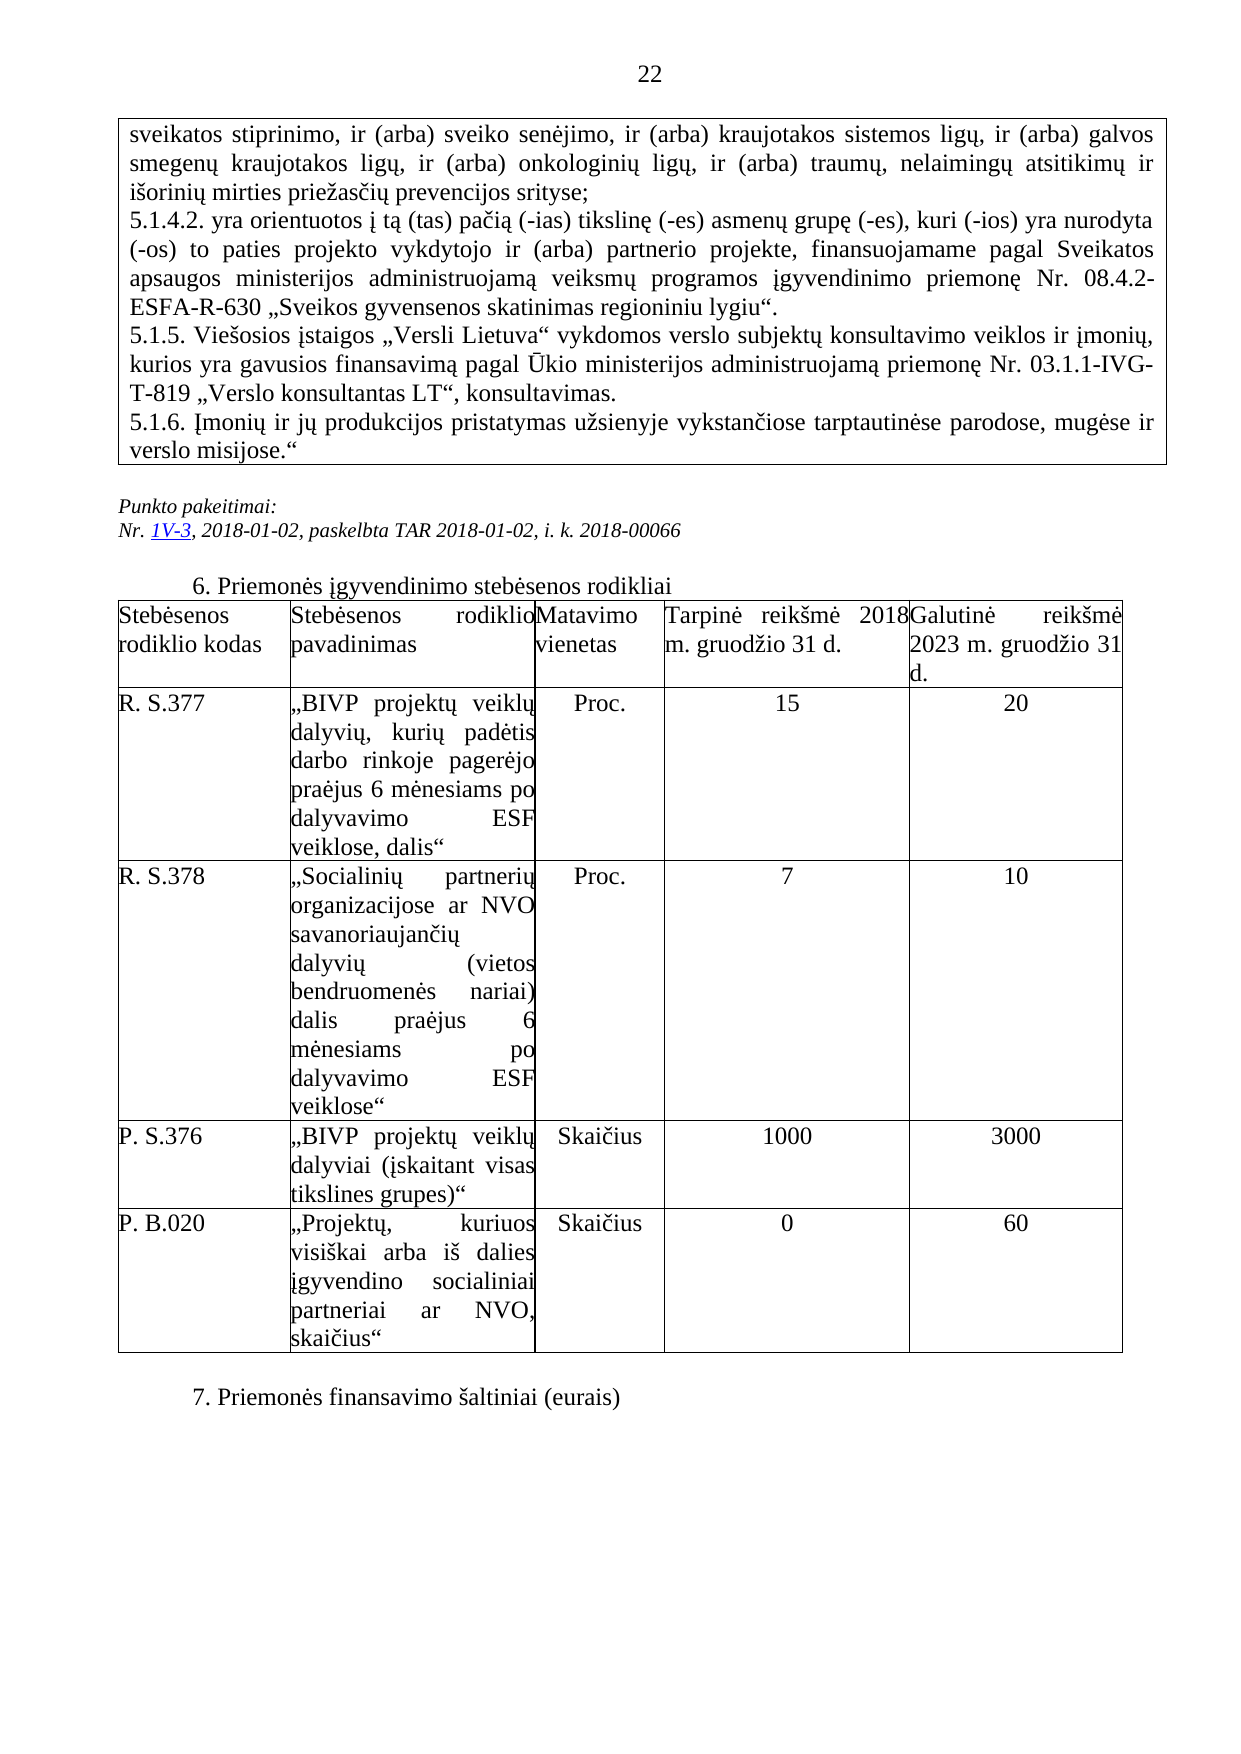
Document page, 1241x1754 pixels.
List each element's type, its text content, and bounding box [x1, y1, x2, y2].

table_header Tarpinė reikšmė 2018 m. gruodžio 31 d. [665, 601, 909, 687]
table_cell 7 [665, 861, 909, 1120]
text Punkto pakeitimai: [118, 494, 1181, 518]
table_cell „BIVP projektų veiklų dalyvių, kurių padėtis darbo rinkoje pagerėjo praėjus 6 mėnesiams po dalyvavimo ESF veiklose, dalis“ [291, 688, 534, 860]
table_cell Skaičius [536, 1209, 664, 1352]
table_cell R. S.378 [119, 861, 290, 1120]
table_header Matavimo vienetas [536, 601, 664, 687]
text Nr. 1V-3, 2018-01-02, paskelbta TAR 2018-01-02, i. k. 2018-00066 [118, 518, 1181, 542]
table_cell Proc. [536, 688, 664, 860]
text 6. Priemonės įgyvendinimo stebėsenos rodikliai [118, 571, 1181, 599]
table_cell P. B.020 [119, 1209, 290, 1352]
table_header Stebėsenos rodiklio kodas [119, 601, 290, 687]
table_cell 10 [910, 861, 1122, 1120]
table_cell Skaičius [536, 1121, 664, 1207]
table_cell „BIVP projektų veiklų dalyviai (įskaitant visas tikslines grupes)“ [291, 1121, 534, 1207]
table_header sveikatos stiprinimo, ir (arba) sveiko senėjimo, ir (arba) kraujotakos sistemos ligų, ir (arba) galvos smegenų kraujotakos ligų, ir (arba) onkologinių ligų, ir (arba) traumų, nelaimingų atsitikimų ir išorinių mirties priežasčių prevencijos srityse; 5.1.4.2. yra orientuotos į tą (tas) pačią (-ias) tikslinę (-es) asmenų grupę (-es), kuri (-ios) yra nurodyta (-os) to paties projekto vykdytojo ir (arba) partnerio projekte, finansuojamame pagal Sveikatos apsaugos ministerijos administruojamą veiksmų programos įgyvendinimo priemonę Nr. 08.4.2-ESFA-R-630 „Sveikos gyvensenos skatinimas regioniniu lygiu“. 5.1.5. Viešosios įstaigos „Versli Lietuva“ vykdomos verslo subjektų konsultavimo veiklos ir įmonių, kurios yra gavusios finansavimą pagal Ūkio ministerijos administruojamą priemonę Nr. 03.1.1-IVG-T-819 „Verslo konsultantas LT“, konsultavimas. 5.1.6. Įmonių ir jų produkcijos pristatymas užsienyje vykstančiose tarptautinėse parodose, mugėse ir verslo misijose.“ [119, 119, 1166, 464]
table_cell R. S.377 [119, 688, 290, 860]
table_cell „Socialinių partnerių organizacijose ar NVO savanoriaujančių dalyvių (vietos bendruomenės nariai) dalis praėjus 6 mėnesiams po dalyvavimo ESF veiklose“ [291, 861, 534, 1120]
table_cell 3000 [910, 1121, 1122, 1207]
table_cell 20 [910, 688, 1122, 860]
table_header Galutinė reikšmė 2023 m. gruodžio 31 d. [910, 601, 1122, 687]
table_cell Proc. [536, 861, 664, 1120]
table_cell 1000 [665, 1121, 909, 1207]
table_cell 15 [665, 688, 909, 860]
table_header Stebėsenos rodiklio pavadinimas [291, 601, 534, 687]
table_cell P. S.376 [119, 1121, 290, 1207]
table_cell „Projektų, kuriuos visiškai arba iš dalies įgyvendino socialiniai partneriai ar NVO, skaičius“ [291, 1209, 534, 1352]
table_cell 0 [665, 1209, 909, 1352]
table_cell 60 [910, 1209, 1122, 1352]
text 7. Priemonės finansavimo šaltiniai (eurais) [118, 1382, 1181, 1411]
